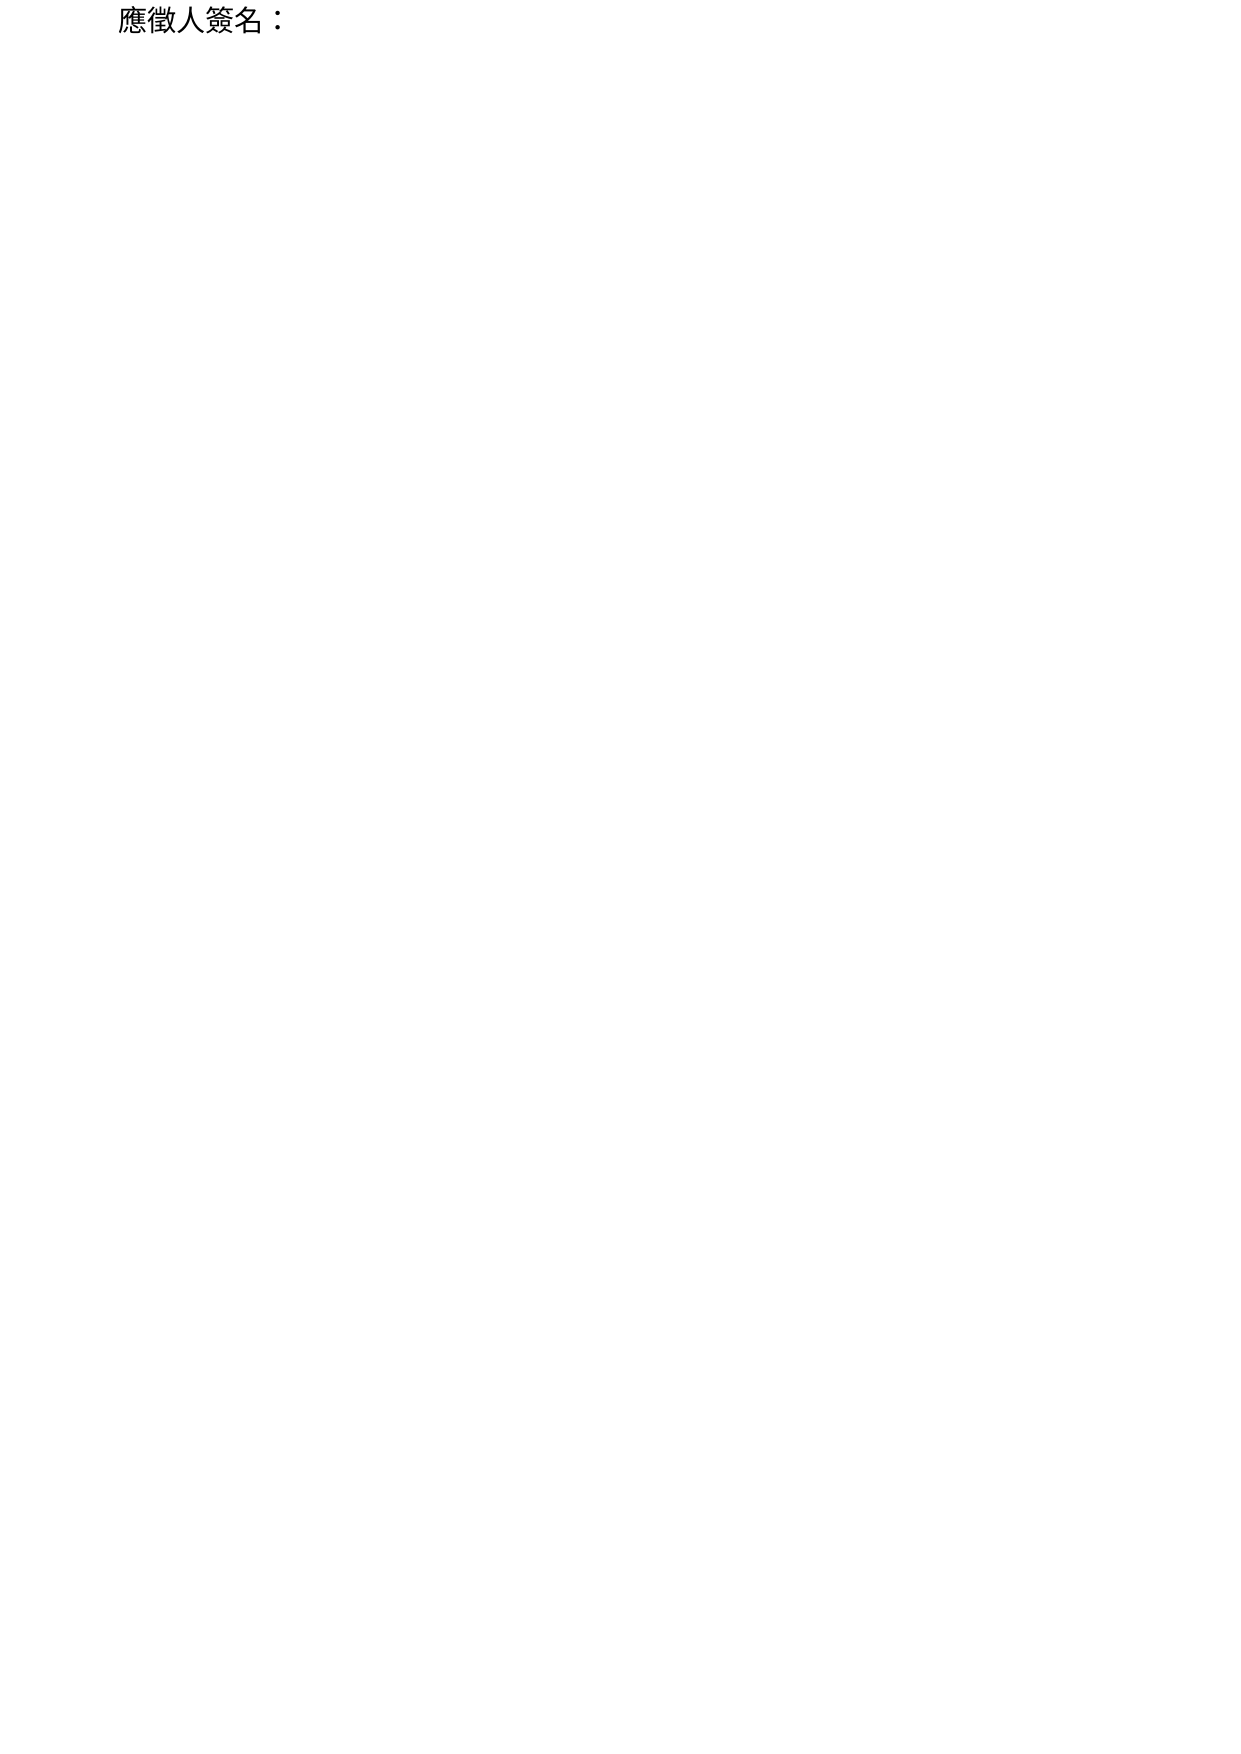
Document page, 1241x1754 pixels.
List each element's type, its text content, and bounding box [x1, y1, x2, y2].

text 應徵人簽名： [118, 0, 1240, 40]
